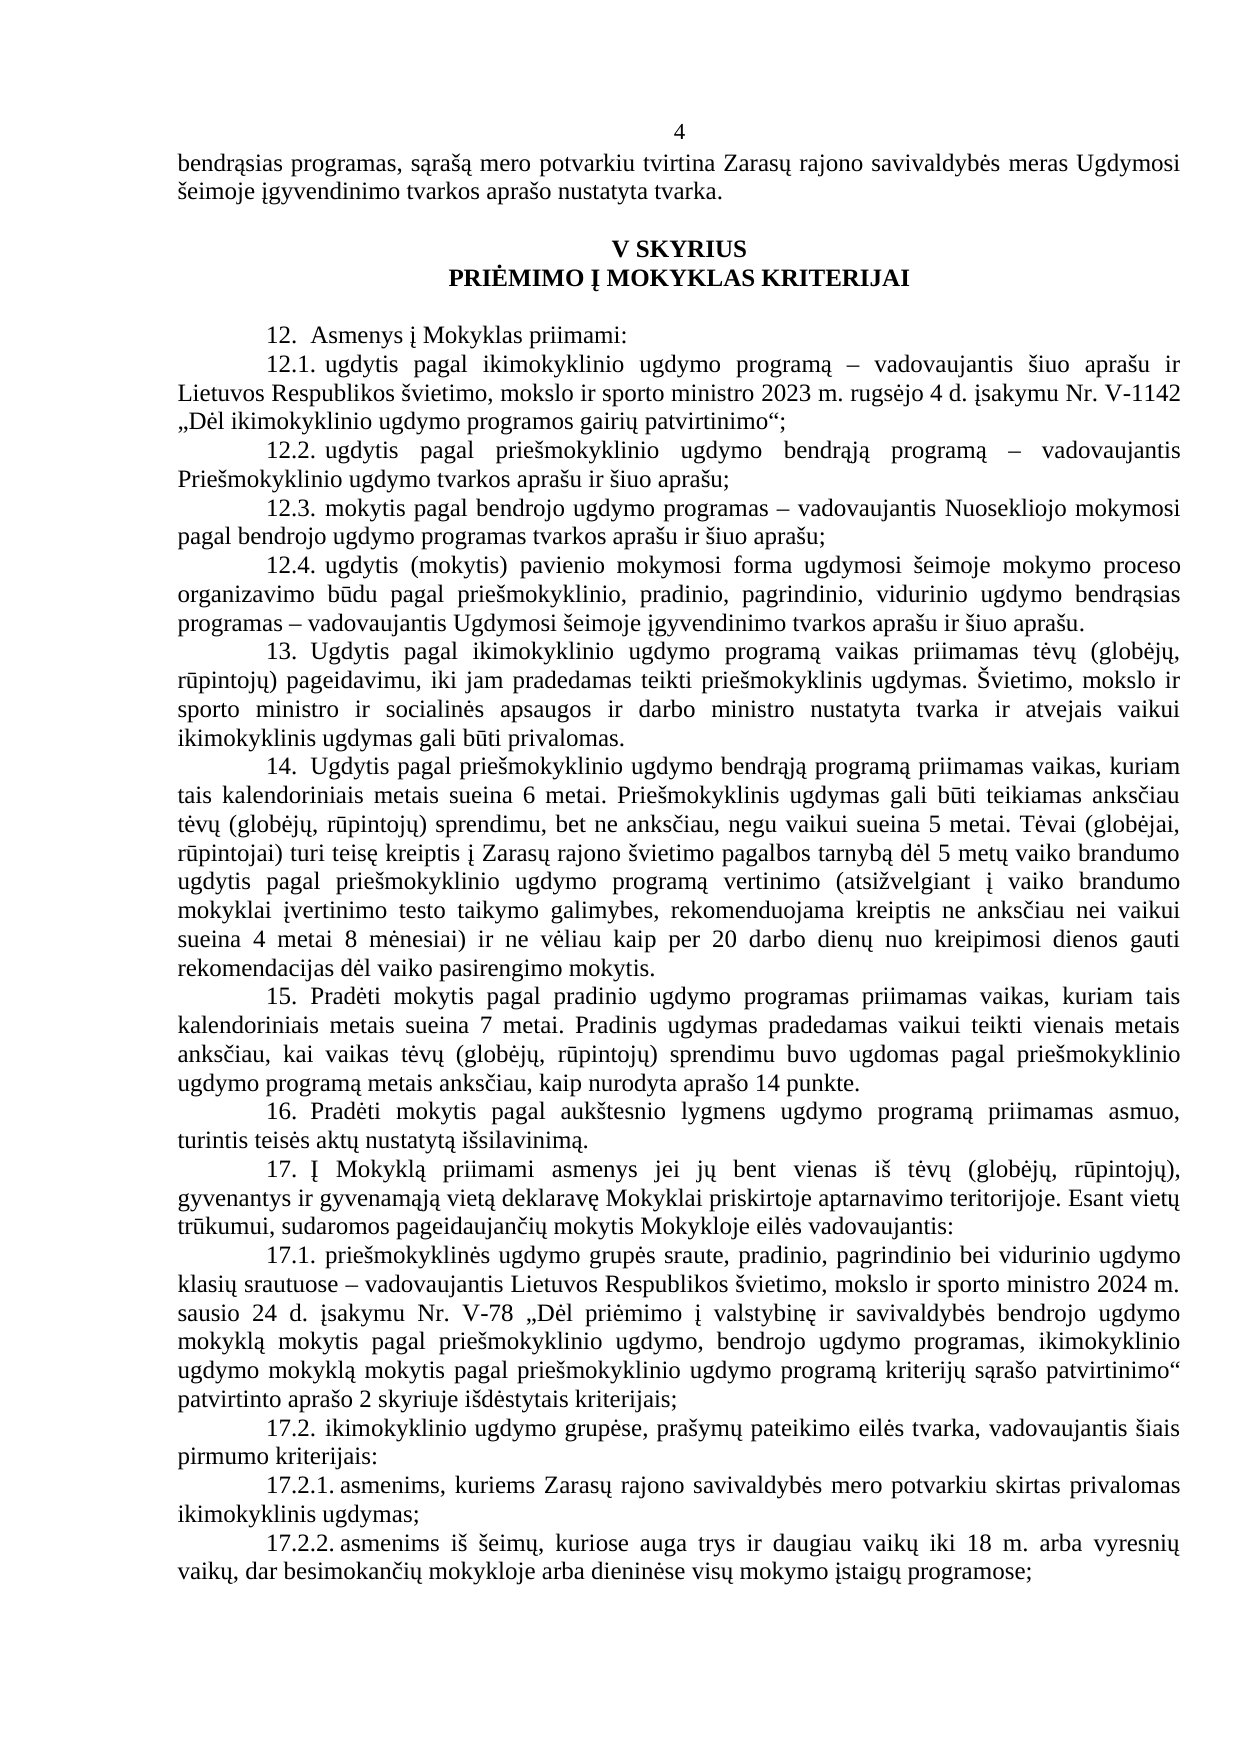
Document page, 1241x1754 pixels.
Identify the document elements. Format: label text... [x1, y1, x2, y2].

text 17.2.1. asmenims, kuriems Zarasų rajono savivaldybės mero potvarkiu skirtas privalomas ikimokyklinis ugdymas; [177, 1470, 1181, 1528]
text 17.2. ikimokyklinio ugdymo grupėse, prašymų pateikimo eilės tvarka, vadovaujantis šiais pirmumo kriterijais: [177, 1413, 1181, 1470]
text 12.3. mokytis pagal bendrojo ugdymo programas – vadovaujantis Nuosekliojo mokymosi pagal bendrojo ugdymo programas tvarkos aprašu ir šiuo aprašu; [177, 493, 1181, 550]
text bendrąsias programas, sąrašą mero potvarkiu tvirtina Zarasų rajono savivaldybės meras Ugdymosi šeimoje įgyvendinimo tvarkos aprašo nustatyta tvarka. [177, 148, 1181, 205]
text 12.1. ugdytis pagal ikimokyklinio ugdymo programą – vadovaujantis šiuo aprašu ir Lietuvos Respublikos švietimo, mokslo ir sporto ministro 2023 m. rugsėjo 4 d. įsakymu Nr. V-1142 „Dėl ikimokyklinio ugdymo programos gairių patvirtinimo“; [177, 349, 1181, 435]
text 16. Pradėti mokytis pagal aukštesnio lygmens ugdymo programą priimamas asmuo, turintis teisės aktų nustatytą išsilavinimą. [177, 1096, 1181, 1154]
text 14. Ugdytis pagal priešmokyklinio ugdymo bendrąją programą priimamas vaikas, kuriam tais kalendoriniais metais sueina 6 metai. Priešmokyklinis ugdymas gali būti teikiamas anksčiau tėvų (globėjų, rūpintojų) sprendimu, bet ne anksčiau, negu vaikui sueina 5 metai. Tėvai (globėjai, rūpintojai) turi teisę kreiptis į Zarasų rajono švietimo pagalbos tarnybą dėl 5 metų vaiko brandumo ugdytis pagal priešmokyklinio ugdymo programą vertinimo (atsižvelgiant į vaiko brandumo mokyklai įvertinimo testo taikymo galimybes, rekomenduojama kreiptis ne anksčiau nei vaikui sueina 4 metai 8 mėnesiai) ir ne vėliau kaip per 20 darbo dienų nuo kreipimosi dienos gauti rekomendacijas dėl vaiko pasirengimo mokytis. [177, 751, 1181, 981]
text V SKYRIUS [177, 234, 1181, 263]
text PRIĖMIMO Į MOKYKLAS KRITERIJAI [177, 263, 1181, 291]
text 12.2. ugdytis pagal priešmokyklinio ugdymo bendrąją programą – vadovaujantis Priešmokyklinio ugdymo tvarkos aprašu ir šiuo aprašu; [177, 435, 1181, 493]
text 17.2.2. asmenims iš šeimų, kuriose auga trys ir daugiau vaikų iki 18 m. arba vyresnių vaikų, dar besimokančių mokykloje arba dieninėse visų mokymo įstaigų programose; [177, 1528, 1181, 1585]
text 13. Ugdytis pagal ikimokyklinio ugdymo programą vaikas priimamas tėvų (globėjų, rūpintojų) pageidavimu, iki jam pradedamas teikti priešmokyklinis ugdymas. Švietimo, mokslo ir sporto ministro ir socialinės apsaugos ir darbo ministro nustatyta tvarka ir atvejais vaikui ikimokyklinis ugdymas gali būti privalomas. [177, 636, 1181, 751]
text 12. Asmenys į Mokyklas priimami: [177, 320, 1181, 349]
text 12.4. ugdytis (mokytis) pavienio mokymosi forma ugdymosi šeimoje mokymo proceso organizavimo būdu pagal priešmokyklinio, pradinio, pagrindinio, vidurinio ugdymo bendrąsias programas – vadovaujantis Ugdymosi šeimoje įgyvendinimo tvarkos aprašu ir šiuo aprašu. [177, 550, 1181, 636]
text 17.1. priešmokyklinės ugdymo grupės sraute, pradinio, pagrindinio bei vidurinio ugdymo klasių srautuose – vadovaujantis Lietuvos Respublikos švietimo, mokslo ir sporto ministro 2024 m. sausio 24 d. įsakymu Nr. V-78 „Dėl priėmimo į valstybinę ir savivaldybės bendrojo ugdymo mokyklą mokytis pagal priešmokyklinio ugdymo, bendrojo ugdymo programas, ikimokyklinio ugdymo mokyklą mokytis pagal priešmokyklinio ugdymo programą kriterijų sąrašo patvirtinimo“ patvirtinto aprašo 2 skyriuje išdėstytais kriterijais; [177, 1240, 1181, 1413]
text 15. Pradėti mokytis pagal pradinio ugdymo programas priimamas vaikas, kuriam tais kalendoriniais metais sueina 7 metai. Pradinis ugdymas pradedamas vaikui teikti vienais metais anksčiau, kai vaikas tėvų (globėjų, rūpintojų) sprendimu buvo ugdomas pagal priešmokyklinio ugdymo programą metais anksčiau, kaip nurodyta aprašo 14 punkte. [177, 981, 1181, 1096]
text 17. Į Mokyklą priimami asmenys jei jų bent vienas iš tėvų (globėjų, rūpintojų), gyvenantys ir gyvenamąją vietą deklaravę Mokyklai priskirtoje aptarnavimo teritorijoje. Esant vietų trūkumui, sudaromos pageidaujančių mokytis Mokykloje eilės vadovaujantis: [177, 1154, 1181, 1240]
